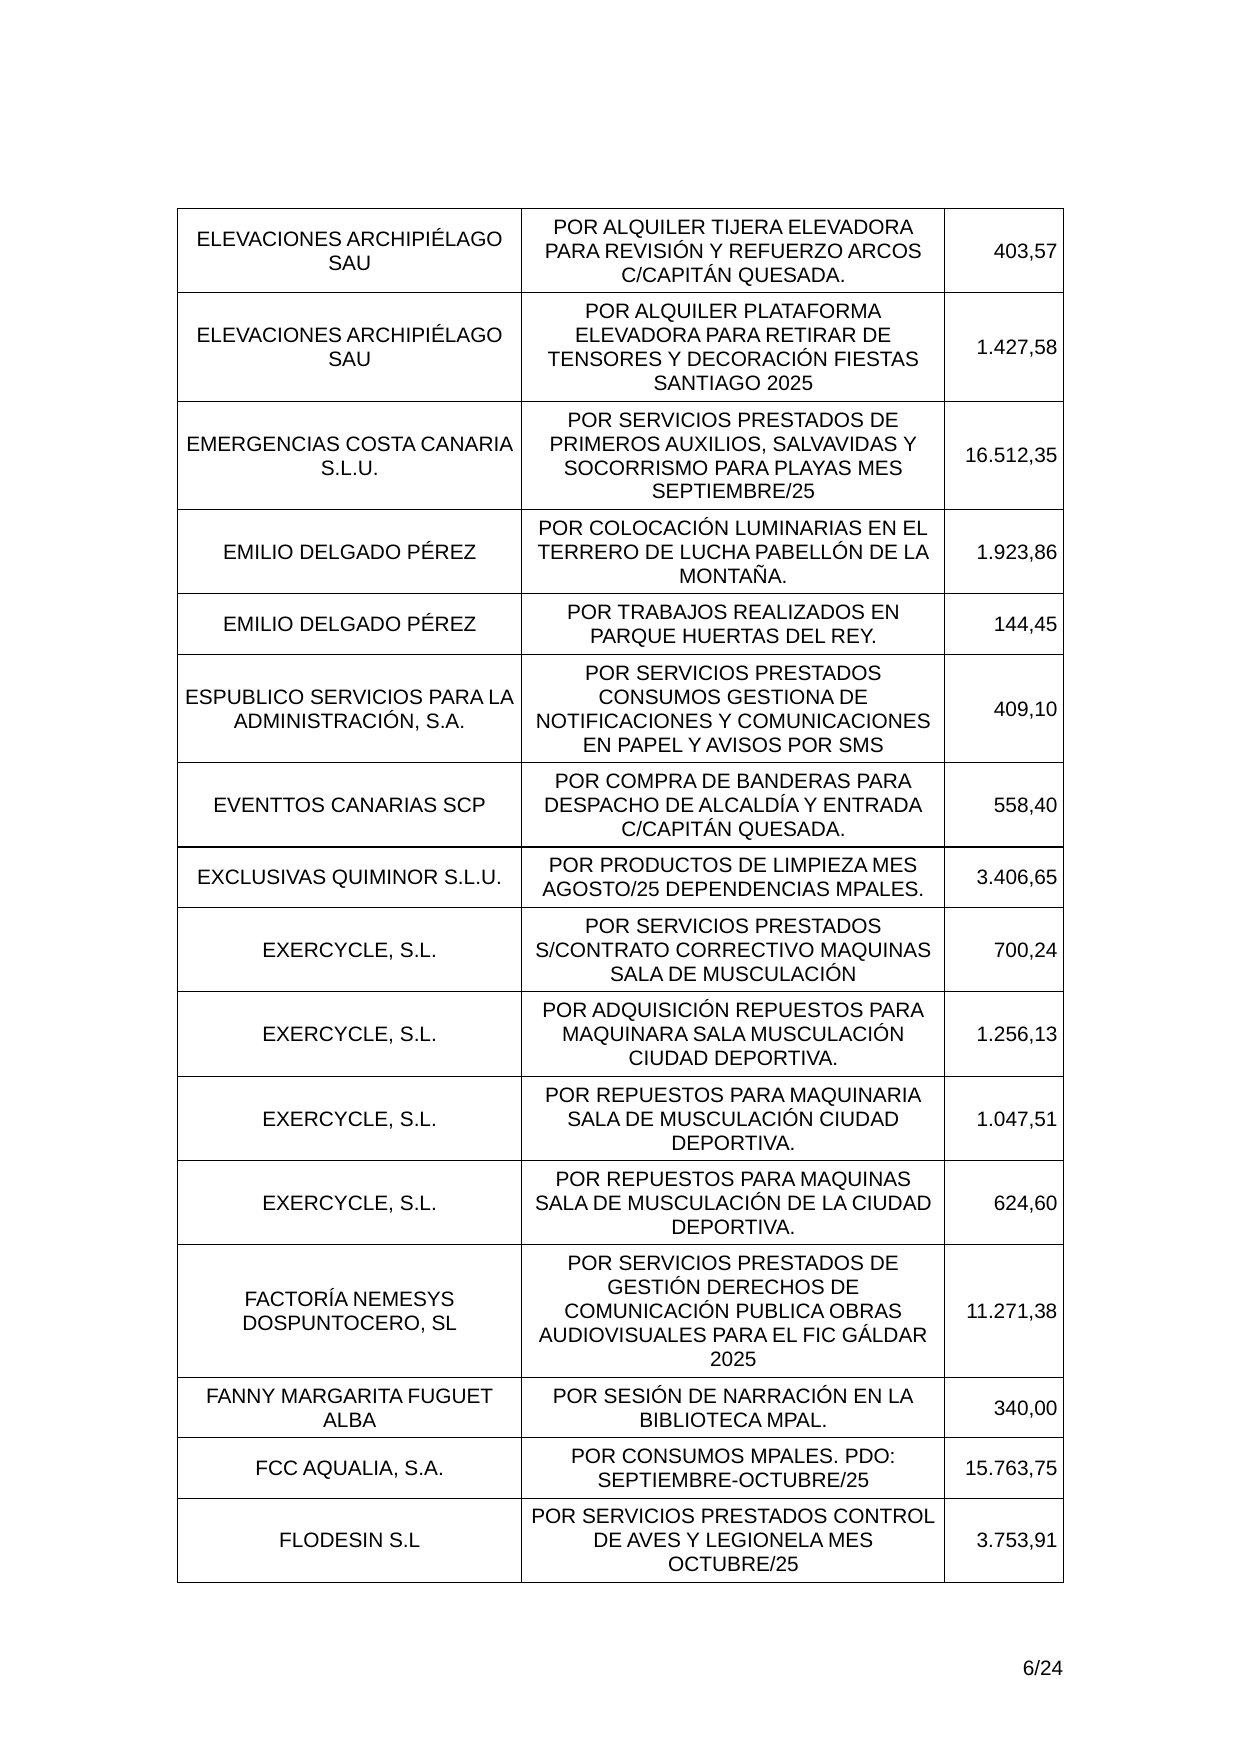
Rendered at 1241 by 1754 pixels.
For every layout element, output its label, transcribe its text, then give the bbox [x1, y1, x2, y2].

table_cell ELEVACIONES ARCHIPIÉLAGO SAU [178, 293, 521, 401]
table_cell 1.923,86 [945, 510, 1063, 593]
table_cell POR REPUESTOS PARA MAQUINARIA SALA DE MUSCULACIÓN CIUDAD DEPORTIVA. [522, 1077, 944, 1160]
table_cell POR TRABAJOS REALIZADOS EN PARQUE HUERTAS DEL REY. [522, 594, 944, 654]
table_cell POR COMPRA DE BANDERAS PARA DESPACHO DE ALCALDÍA Y ENTRADA C/CAPITÁN QUESADA. [522, 763, 944, 846]
table_cell POR ADQUISICIÓN REPUESTOS PARA MAQUINARA SALA MUSCULACIÓN CIUDAD DEPORTIVA. [522, 992, 944, 1076]
table_cell EVENTTOS CANARIAS SCP [178, 763, 521, 846]
table_cell EMERGENCIAS COSTA CANARIA S.L.U. [178, 402, 521, 509]
table_cell 340,00 [945, 1378, 1063, 1437]
table_cell 403,57 [945, 209, 1063, 292]
table_cell POR SERVICIOS PRESTADOS CONSUMOS GESTIONA DE NOTIFICACIONES Y COMUNICACIONES EN PAPEL Y AVISOS POR SMS [522, 655, 944, 762]
table_cell FANNY MARGARITA FUGUET ALBA [178, 1378, 521, 1437]
table_cell POR SERVICIOS PRESTADOS CONTROL DE AVES Y LEGIONELA MES OCTUBRE/25 [522, 1499, 944, 1582]
table_cell EXERCYCLE, S.L. [178, 1077, 521, 1160]
table_cell POR SESIÓN DE NARRACIÓN EN LA BIBLIOTECA MPAL. [522, 1378, 944, 1437]
table_cell POR CONSUMOS MPALES. PDO: SEPTIEMBRE-OCTUBRE/25 [522, 1438, 944, 1497]
table_cell ELEVACIONES ARCHIPIÉLAGO SAU [178, 209, 521, 292]
table_cell 1.256,13 [945, 992, 1063, 1076]
table_cell 16.512,35 [945, 402, 1063, 509]
table_cell EMILIO DELGADO PÉREZ [178, 594, 521, 654]
table_cell 3.753,91 [945, 1499, 1063, 1582]
table_cell POR ALQUILER TIJERA ELEVADORA PARA REVISIÓN Y REFUERZO ARCOS C/CAPITÁN QUESADA. [522, 209, 944, 292]
table_cell EXERCYCLE, S.L. [178, 992, 521, 1076]
table_cell EXERCYCLE, S.L. [178, 908, 521, 991]
table_cell POR REPUESTOS PARA MAQUINAS SALA DE MUSCULACIÓN DE LA CIUDAD DEPORTIVA. [522, 1161, 944, 1244]
table_cell POR PRODUCTOS DE LIMPIEZA MES AGOSTO/25 DEPENDENCIAS MPALES. [522, 848, 944, 907]
table_cell POR SERVICIOS PRESTADOS S/CONTRATO CORRECTIVO MAQUINAS SALA DE MUSCULACIÓN [522, 908, 944, 991]
table_cell POR COLOCACIÓN LUMINARIAS EN EL TERRERO DE LUCHA PABELLÓN DE LA MONTAÑA. [522, 510, 944, 593]
table_cell POR ALQUILER PLATAFORMA ELEVADORA PARA RETIRAR DE TENSORES Y DECORACIÓN FIESTAS SANTIAGO 2025 [522, 293, 944, 401]
table_cell FLODESIN S.L [178, 1499, 521, 1582]
table_cell POR SERVICIOS PRESTADOS DE PRIMEROS AUXILIOS, SALVAVIDAS Y SOCORRISMO PARA PLAYAS MES SEPTIEMBRE/25 [522, 402, 944, 509]
table_cell 1.047,51 [945, 1077, 1063, 1160]
table_cell 700,24 [945, 908, 1063, 991]
table_cell 558,40 [945, 763, 1063, 846]
table_cell ESPUBLICO SERVICIOS PARA LA ADMINISTRACIÓN, S.A. [178, 655, 521, 762]
table_cell FACTORÍA NEMESYS DOSPUNTOCERO, SL [178, 1245, 521, 1377]
table_cell EXCLUSIVAS QUIMINOR S.L.U. [178, 848, 521, 907]
table_cell 409,10 [945, 655, 1063, 762]
table_cell EMILIO DELGADO PÉREZ [178, 510, 521, 593]
table_cell EXERCYCLE, S.L. [178, 1161, 521, 1244]
table_cell 1.427,58 [945, 293, 1063, 401]
table_cell 144,45 [945, 594, 1063, 654]
table_cell 3.406,65 [945, 848, 1063, 907]
table_cell 11.271,38 [945, 1245, 1063, 1377]
table_cell 624,60 [945, 1161, 1063, 1244]
table_cell POR SERVICIOS PRESTADOS DE GESTIÓN DERECHOS DE COMUNICACIÓN PUBLICA OBRAS AUDIOVISUALES PARA EL FIC GÁLDAR 2025 [522, 1245, 944, 1377]
table_cell FCC AQUALIA, S.A. [178, 1438, 521, 1497]
table_cell 15.763,75 [945, 1438, 1063, 1497]
